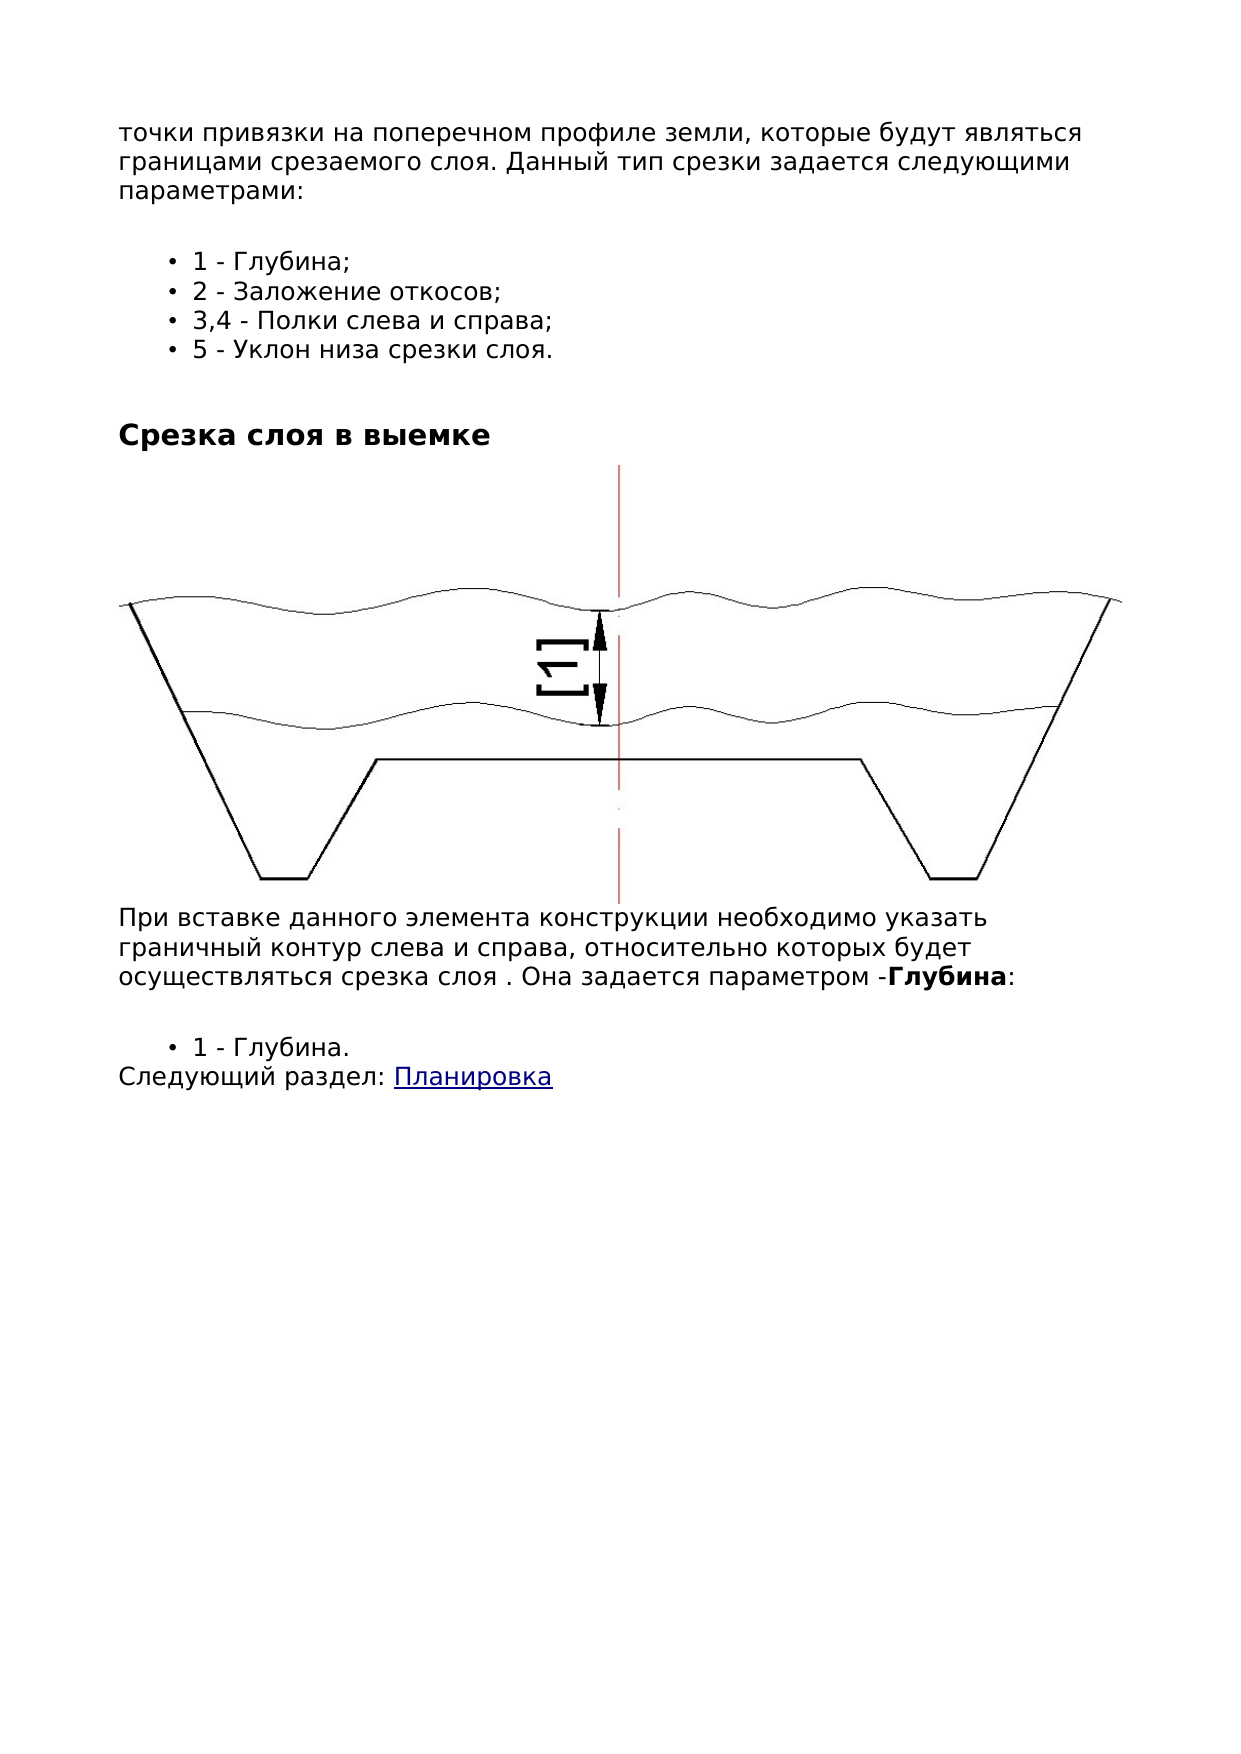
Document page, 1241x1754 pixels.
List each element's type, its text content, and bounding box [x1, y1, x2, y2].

text точки привязки на поперечном профиле земли, которые будут являться границами срезаемого слоя. Данный тип срезки задается следующими параметрами: [118, 118, 1122, 206]
list 3,4 - Полки слева и справа; [177, 306, 1122, 335]
text При вставке данного элемента конструкции необходимо указать граничный контур слева и справа, относительно которых будет осуществляться срезка слоя . Она задается параметром -Глубина: [118, 904, 1122, 991]
list 5 - Уклон низа срезки слоя. [177, 335, 1122, 364]
picture [118, 465, 1123, 904]
list 2 - Заложение откосов; [177, 277, 1122, 306]
text Следующий раздел: Планировка [118, 1062, 1122, 1091]
list 1 - Глубина. [177, 1033, 1122, 1062]
subtitle Срезка слоя в выемке [118, 419, 1122, 453]
list 1 - Глубина; [177, 248, 1122, 277]
